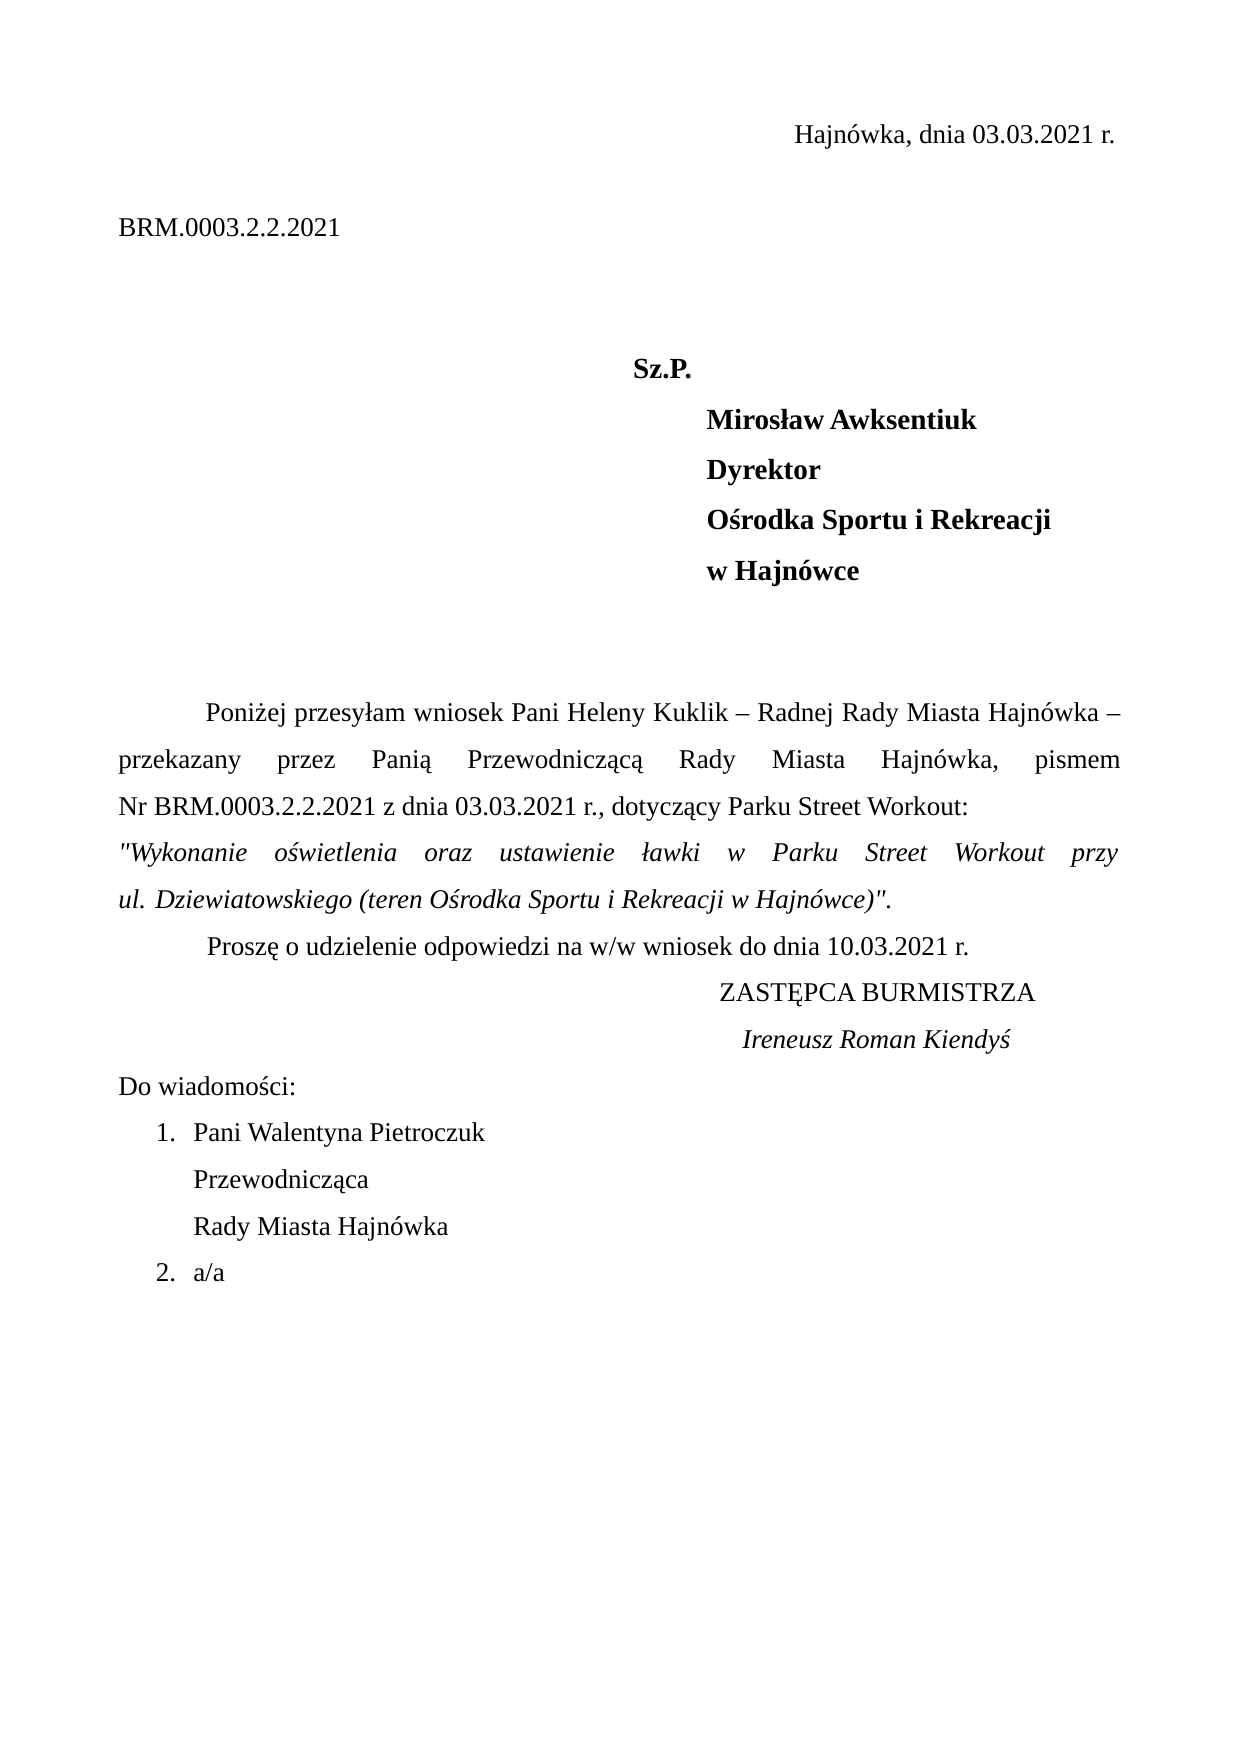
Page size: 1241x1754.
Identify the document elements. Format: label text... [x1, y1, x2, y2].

list Przewodnicząca [156, 1163, 1122, 1194]
text "Wykonanie oświetlenia oraz ustawienie ławki w Parku Street Workout przy ul. Dziewiatowskiego (teren Ośrodka Sportu i Rekreacji w Hajnówce)". [118, 836, 1122, 914]
text Mirosław Awksentiuk [706, 402, 1122, 435]
text w Hajnówce [706, 553, 1122, 586]
text Do wiadomości: [118, 1070, 1122, 1101]
list a/a [156, 1256, 1122, 1287]
text Poniżej przesyłam wniosek Pani Heleny Kuklik – Radnej Rady Miasta Hajnówka – przekazany przez Panią Przewodniczącą Rady Miasta Hajnówka, pismem Nr BRM.0003.2.2.2021 z dnia 03.03.2021 r., dotyczący Parku Street Workout: [118, 696, 1122, 821]
list Pani Walentyna Pietroczuk [156, 1116, 1122, 1147]
text Ośrodka Sportu i Rekreacji [706, 502, 1122, 536]
text Ireneusz Roman Kiendyś [633, 1023, 1122, 1054]
list Rady Miasta Hajnówka [156, 1210, 1122, 1241]
text Proszę o udzielenie odpowiedzi na w/w wniosek do dnia 10.03.2021 r. [118, 930, 1122, 961]
text Sz.P. [633, 351, 1122, 385]
text Dyrektor [706, 452, 1122, 486]
text ZASTĘPCA BURMISTRZA [633, 976, 1122, 1007]
text Hajnówka, dnia 03.03.2021 r. [118, 118, 1122, 149]
text BRM.0003.2.2.2021 [118, 211, 1122, 243]
